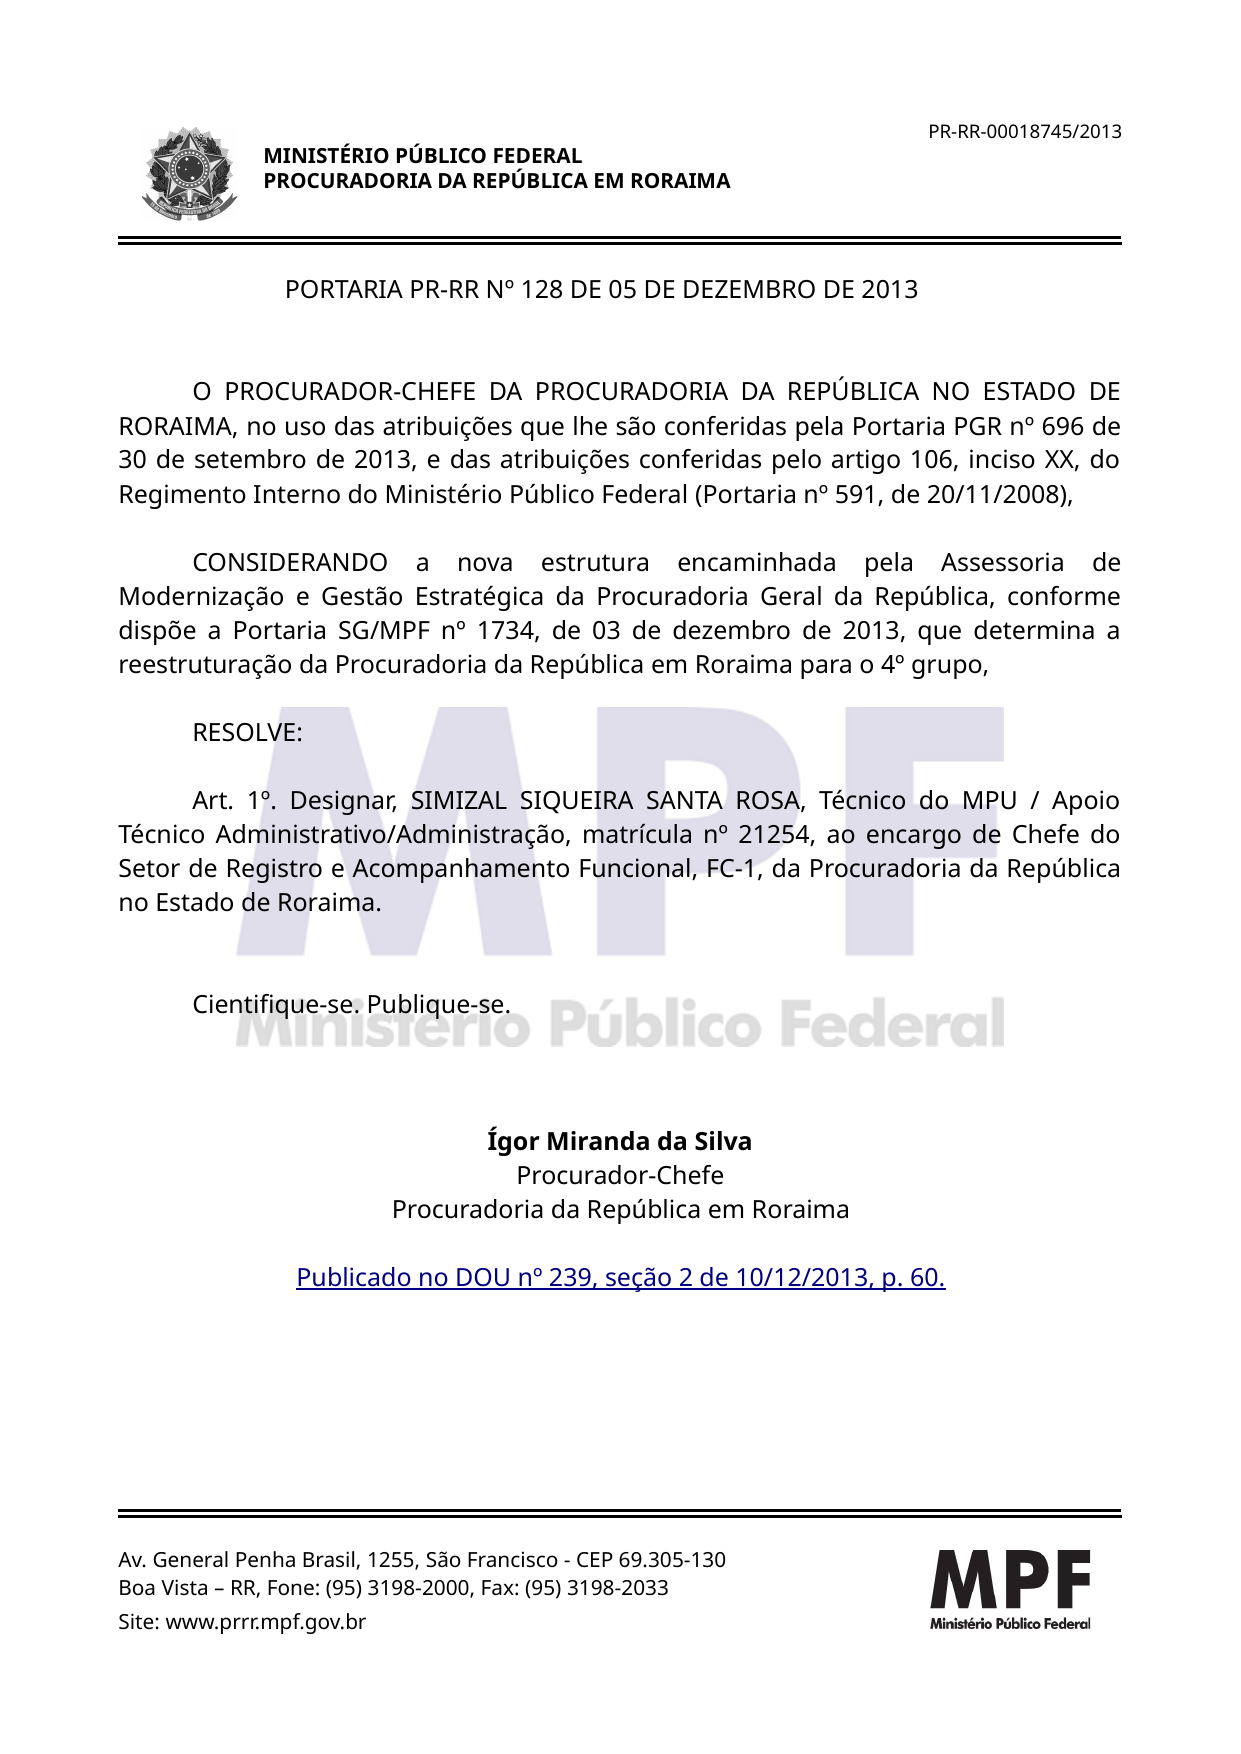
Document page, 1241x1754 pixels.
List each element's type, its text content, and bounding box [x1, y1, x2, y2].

text Procuradoria da República em Roraima [118, 1192, 1122, 1226]
text Cientifique-se. Publique-se. [118, 987, 1122, 1021]
text Ígor Miranda da Silva [118, 1123, 1122, 1157]
picture [236, 919, 1004, 987]
text Publicado no DOU nº 239, seção 2 de 10/12/2013, p. 60. [118, 1260, 1122, 1294]
text Art. 1º. Designar, SIMIZAL SIQUEIRA SANTA ROSA, Técnico do MPU / Apoio Técnico Administrativo/Administração, matrícula nº 21254, ao encargo de Chefe do Setor de Registro e Acompanhamento Funcional, FC-1, da Procuradoria da República no Estado de Roraima. [118, 783, 1122, 919]
text RESOLVE: [118, 715, 1122, 749]
picture [236, 1021, 1004, 1047]
picture [236, 707, 1004, 715]
text O PROCURADOR-CHEFE DA PROCURADORIA DA REPÚBLICA NO ESTADO DE RORAIMA, no uso das atribuições que lhe são conferidas pela Portaria PGR nº 696 de 30 de setembro de 2013, e das atribuições conferidas pelo artigo 106, inciso XX, do Regimento Interno do Ministério Público Federal (Portaria nº 591, de 20/11/2008), [118, 374, 1122, 510]
text MINISTÉRIO PÚBLICO FEDERAL PROCURADORIA DA REPÚBLICA EM RORAIMA [239, 143, 1122, 193]
picture [930, 1550, 1091, 1629]
text CONSIDERANDO a nova estrutura encaminhada pela Assessoria de Modernização e Gestão Estratégica da Procuradoria Geral da República, conforme dispõe a Portaria SG/MPF nº 1734, de 03 de dezembro de 2013, que determina a reestruturação da Procuradoria da República em Roraima para o 4º grupo, [118, 544, 1122, 681]
text Procurador-Chefe [118, 1157, 1122, 1192]
picture [142, 127, 238, 221]
text PORTARIA PR-RR Nº 128 DE 05 DE DEZEMBRO DE 2013 [118, 272, 1122, 306]
text PR-RR-00018745/2013 [192, 118, 1122, 143]
picture [236, 749, 1004, 783]
